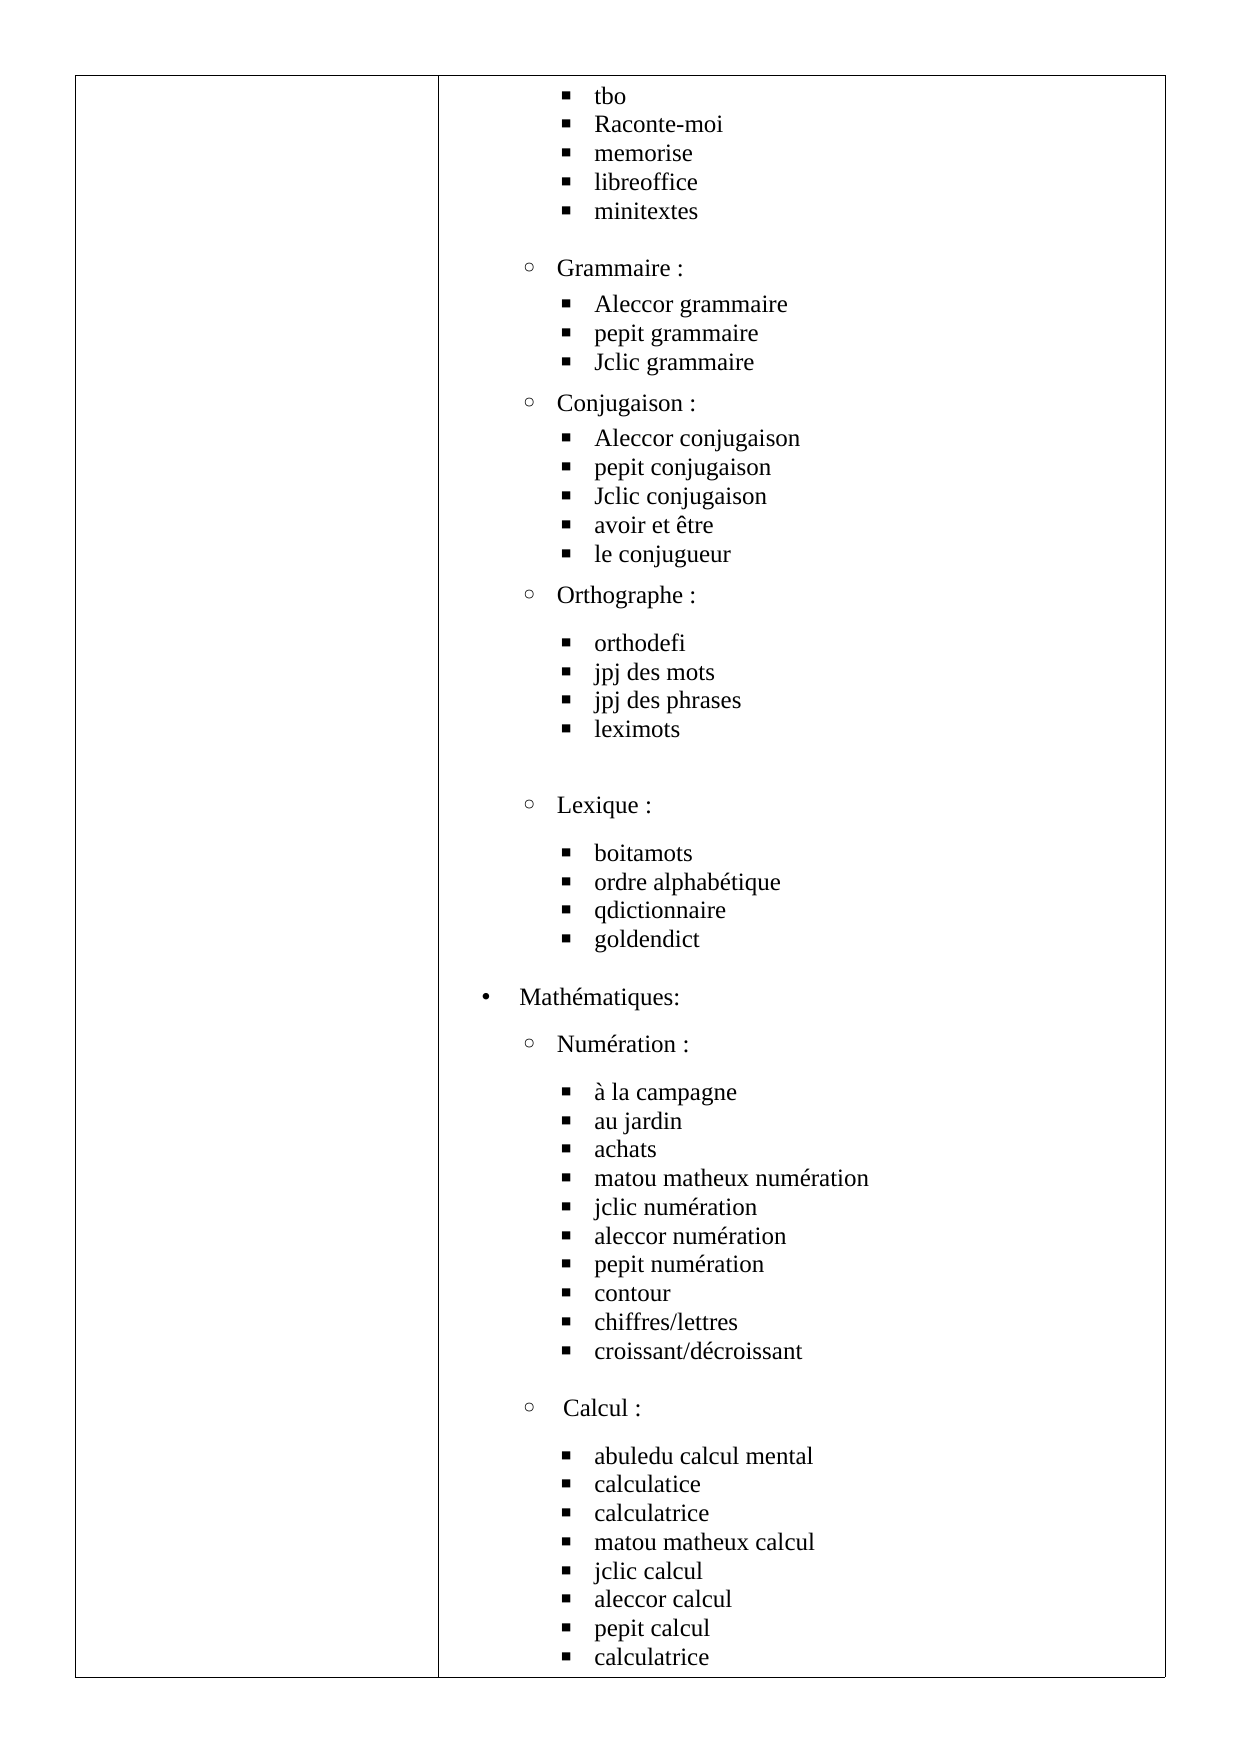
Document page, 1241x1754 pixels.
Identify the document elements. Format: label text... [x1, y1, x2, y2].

table_cell Français : Lecture : abuledu associations abuledu-aller, leterrier-aller, abalect Jclic lecture Aleccor lecture pepit lecture Histoires Association d’images 1 et 2 lectorbus images séquentielles tbo Raconte-moi memorise libreoffice minitextes Grammaire : Aleccor grammaire pepit grammaire Jclic grammaire Conjugaison : Aleccor conjugaison pepit conjugaison Jclic conjugaison avoir et être le conjugueur Orthographe : orthodefi jpj des mots jpj des phrases leximots Lexique : boitamots ordre alphabétique qdictionnaire goldendict Mathématiques: Numération : à la campagne au jardin achats matou matheux numération jclic numération aleccor numération pepit numération contour chiffres/lettres croissant/décroissant Calcul : abuledu calcul mental calculatice calculatrice matou matheux calcul jclic calcul aleccor calcul pepit calcul calculatrice suite arithmétique cibler fubuki tierce tuxmaths multiplication station Grandeur et mesure : Balance virtuelle matou matheux mesure jclic mesure aleccor mesure pepit mesure Géométrie : Tangram matou matheux géométrie jclic géométrie aleccor géométrie pepit géométrie Drgéo géotortue3 Blocs logiques Langue vivante : Jclic langues vivantes Questionner le monde: Le temps, l’espace, le vivant, matière et objets Kiwix-vikidia Atlas Houot Images interactives marble kgeography jclic monde aleccor monde pepit monde Programmation scratch scratch2 Scratch3 scratchjunior kturtle tuxbot Enseignements artistiques: Arts plastiques : Tuxpaint Monsieur Patate Éducation Musicale EMC (enseignement moral et civique) Activités ludo-éducatives : educactive8 abuledu imagéo gcompris omnitux Ri-li pysycache klettres mulot [439, 76, 1165, 1677]
table_cell [76, 76, 438, 1677]
